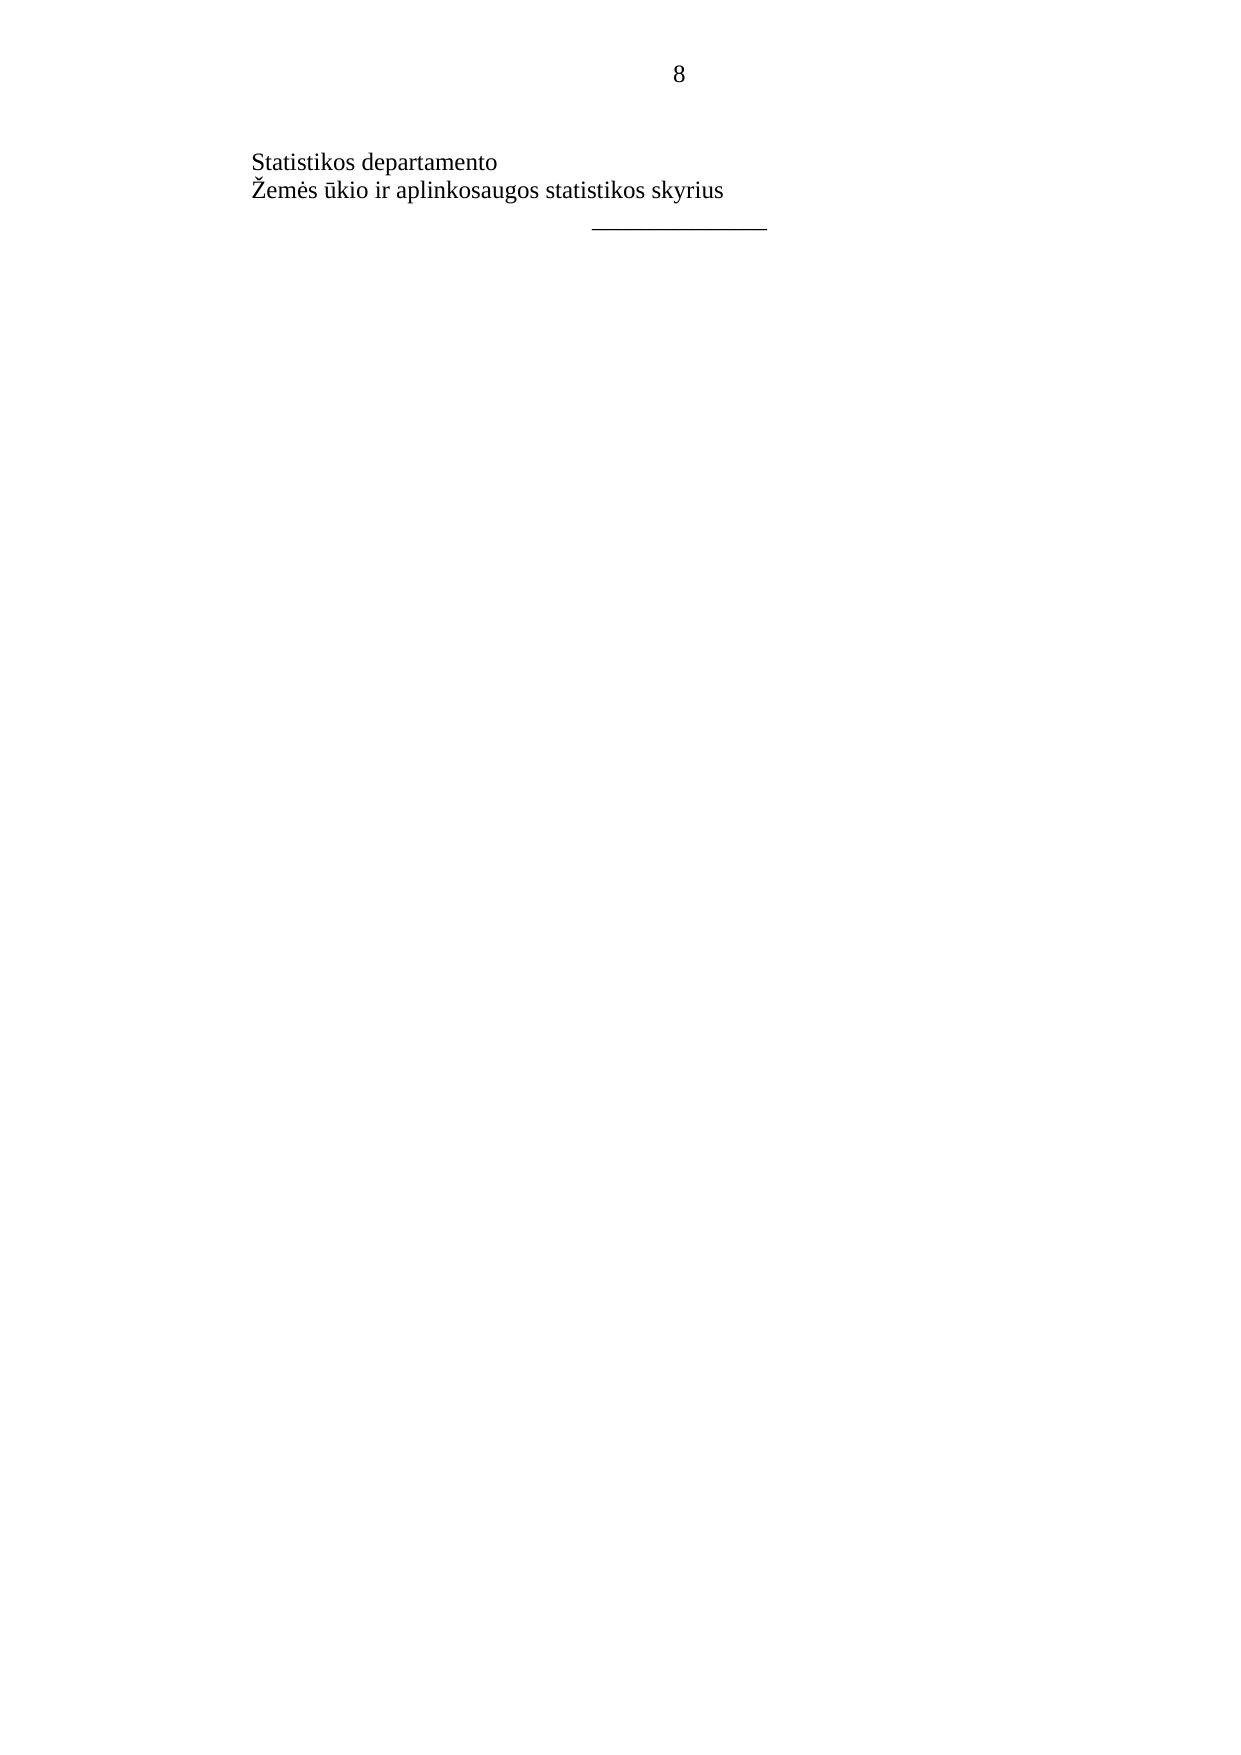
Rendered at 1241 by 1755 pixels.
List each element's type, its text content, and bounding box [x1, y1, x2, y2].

text ______________ [177, 204, 1181, 233]
text Statistikos departamento [177, 147, 1181, 176]
text Žemės ūkio ir aplinkosaugos statistikos skyrius [177, 176, 1181, 204]
